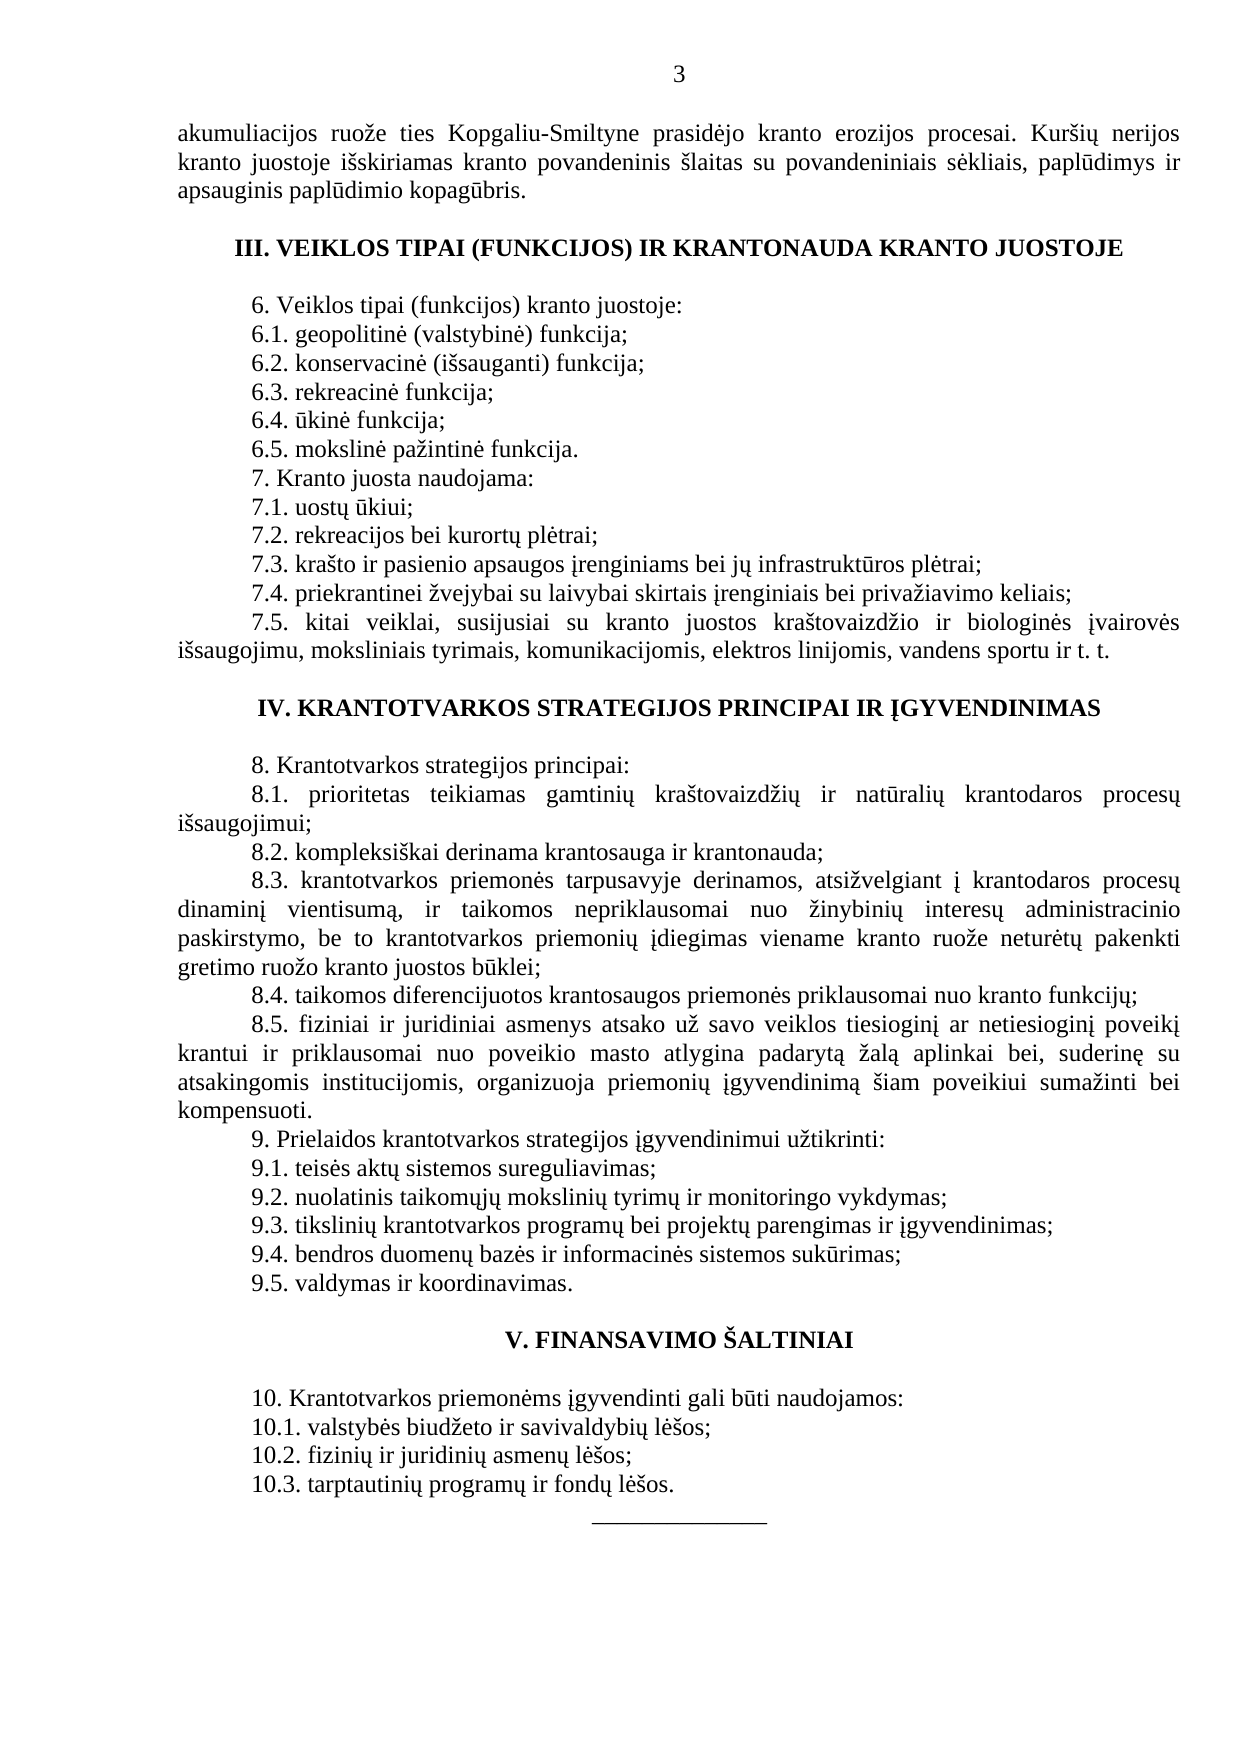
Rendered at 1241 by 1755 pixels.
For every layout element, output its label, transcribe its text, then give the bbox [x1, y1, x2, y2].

text 9. Prielaidos krantotvarkos strategijos įgyvendinimui užtikrinti: [177, 1124, 1181, 1153]
text 7.2. rekreacijos bei kurortų plėtrai; [177, 521, 1181, 549]
text 6.1. geopolitinė (valstybinė) funkcija; [177, 319, 1181, 348]
text 8. Krantotvarkos strategijos principai: [177, 751, 1181, 779]
text 9.4. bendros duomenų bazės ir informacinės sistemos sukūrimas; [177, 1239, 1181, 1268]
text 8.4. taikomos diferencijuotos krantosaugos priemonės priklausomai nuo kranto funkcijų; [177, 981, 1181, 1009]
text 7.4. priekrantinei žvejybai su laivybai skirtais įrenginiais bei privažiavimo keliais; [177, 578, 1181, 607]
text 7. Kranto juosta naudojama: [177, 463, 1181, 492]
text 6. Veiklos tipai (funkcijos) kranto juostoje: [177, 291, 1181, 319]
text 8.2. kompleksiškai derinama krantosauga ir krantonauda; [177, 837, 1181, 866]
text 8.1. prioritetas teikiamas gamtinių kraštovaizdžių ir natūralių krantodaros procesų išsaugojimui; [177, 779, 1181, 837]
text 9.1. teisės aktų sistemos sureguliavimas; [177, 1153, 1181, 1182]
text 7.3. krašto ir pasienio apsaugos įrenginiams bei jų infrastruktūros plėtrai; [177, 549, 1181, 578]
text ______________ [177, 1498, 1181, 1527]
text 8.5. fiziniai ir juridiniai asmenys atsako už savo veiklos tiesioginį ar netiesioginį poveikį krantui ir priklausomai nuo poveikio masto atlygina padarytą žalą aplinkai bei, suderinę su atsakingomis institucijomis, organizuoja priemonių įgyvendinimą šiam poveikiui sumažinti bei kompensuoti. [177, 1009, 1181, 1124]
text 6.5. mokslinė pažintinė funkcija. [177, 434, 1181, 463]
text III. VEIKLOS TIPAI (FUNKCIJOS) IR KRANTONAUDA KRANTO JUOSTOJE [177, 233, 1181, 262]
text 10.2. fizinių ir juridinių asmenų lėšos; [177, 1441, 1181, 1469]
text 10. Krantotvarkos priemonėms įgyvendinti gali būti naudojamos: [177, 1383, 1181, 1412]
text 6.3. rekreacinė funkcija; [177, 377, 1181, 406]
text akumuliacijos ruože ties Kopgaliu-Smiltyne prasidėjo kranto erozijos procesai. Kuršių nerijos kranto juostoje išskiriamas kranto povandeninis šlaitas su povandeniniais sėkliais, paplūdimys ir apsauginis paplūdimio kopagūbris. [177, 118, 1181, 204]
text 7.5. kitai veiklai, susijusiai su kranto juostos kraštovaizdžio ir biologinės įvairovės išsaugojimu, moksliniais tyrimais, komunikacijomis, elektros linijomis, vandens sportu ir t. t. [177, 607, 1181, 664]
text IV. KRANTOTVARKOS STRATEGIJOS PRINCIPAI IR ĮGYVENDINIMAS [177, 693, 1181, 722]
text 6.2. konservacinė (išsauganti) funkcija; [177, 348, 1181, 377]
text 6.4. ūkinė funkcija; [177, 406, 1181, 434]
text V. FINANSAVIMO ŠALTINIAI [177, 1326, 1181, 1354]
text 9.3. tikslinių krantotvarkos programų bei projektų parengimas ir įgyvendinimas; [177, 1211, 1181, 1239]
text 9.2. nuolatinis taikomųjų mokslinių tyrimų ir monitoringo vykdymas; [177, 1182, 1181, 1211]
text 9.5. valdymas ir koordinavimas. [177, 1268, 1181, 1297]
text 8.3. krantotvarkos priemonės tarpusavyje derinamos, atsižvelgiant į krantodaros procesų dinaminį vientisumą, ir taikomos nepriklausomai nuo žinybinių interesų administracinio paskirstymo, be to krantotvarkos priemonių įdiegimas viename kranto ruože neturėtų pakenkti gretimo ruožo kranto juostos būklei; [177, 866, 1181, 981]
text 10.1. valstybės biudžeto ir savivaldybių lėšos; [177, 1412, 1181, 1441]
text 7.1. uostų ūkiui; [177, 492, 1181, 521]
text 10.3. tarptautinių programų ir fondų lėšos. [177, 1469, 1181, 1498]
